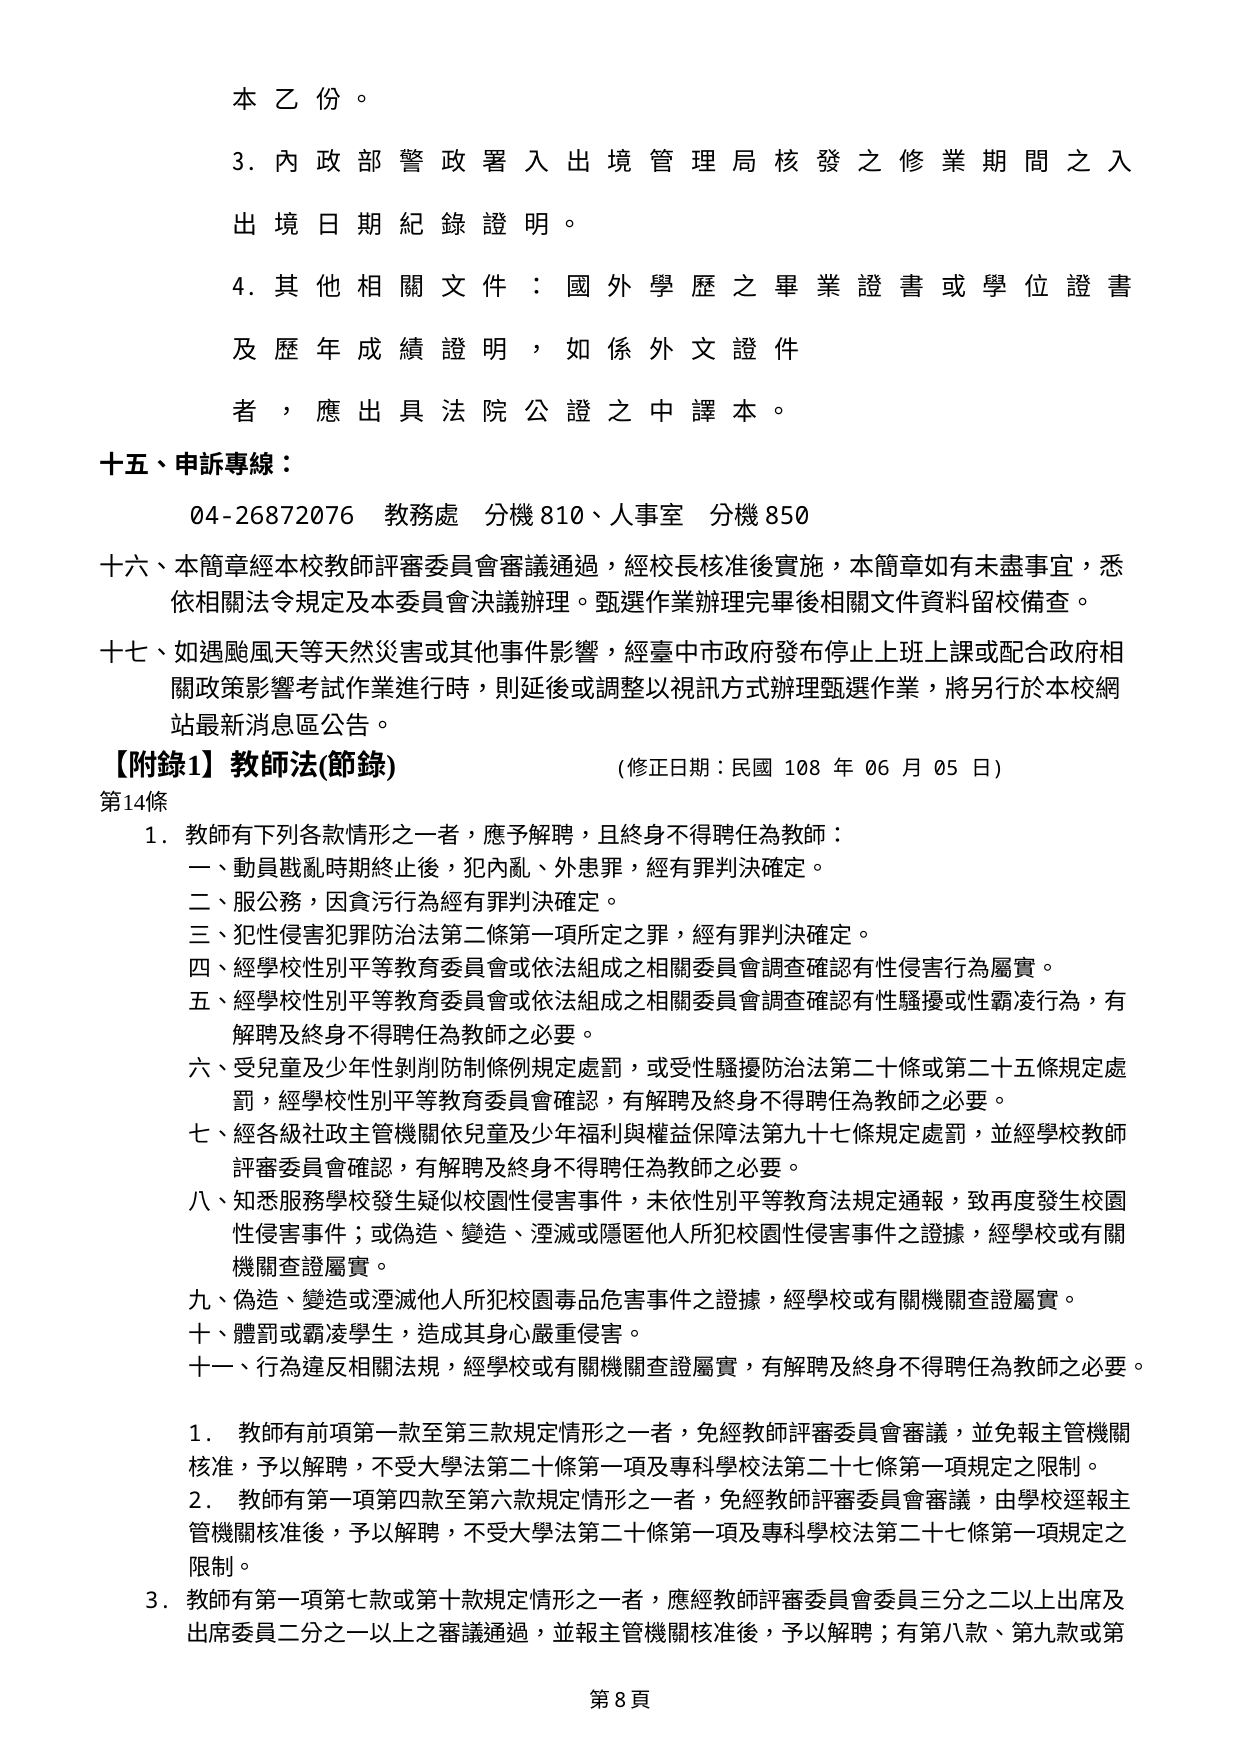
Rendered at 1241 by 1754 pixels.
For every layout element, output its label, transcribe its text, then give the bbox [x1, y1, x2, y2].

text 3.內政部警政署入出境管理局核發之修業期間之入出境日期紀錄證明。 [202, 118, 1141, 243]
text 04-26872076 教務處 分機810、人事室 分機850 [99, 495, 1141, 532]
text 十七、如遇颱風天等天然災害或其他事件影響，經臺中市政府發布停止上班上課或配合政府相關政策影響考試作業進行時，則延後或調整以視訊方式辦理甄選作業，將另行於本校網站最新消息區公告。 [99, 633, 1141, 741]
text 【附錄1】教師法(節錄) (修正日期：民國 108 年 06 月 05 日) [99, 741, 1141, 784]
text 一、動員戡亂時期終止後，犯內亂、外患罪，經有罪判決確定。 [188, 850, 1141, 883]
text 十六、本簡章經本校教師評審委員會審議通過，經校長核准後實施，本簡章如有未盡事宜，悉依相關法令規定及本委員會決議辦理。甄選作業辦理完畢後相關文件資料留校備查。 [99, 546, 1141, 618]
text 六、受兒童及少年性剝削防制條例規定處罰，或受性騷擾防治法第二十條或第二十五條規定處罰，經學校性別平等教育委員會確認，有解聘及終身不得聘任為教師之必要。 [188, 1050, 1141, 1116]
text 十、體罰或霸凌學生，造成其身心嚴重侵害。 [188, 1316, 1141, 1349]
text 八、知悉服務學校發生疑似校園性侵害事件，未依性別平等教育法規定通報，致再度發生校園性侵害事件；或偽造、變造、湮滅或隱匿他人所犯校園性侵害事件之證據，經學校或有關機關查證屬實。 [188, 1183, 1141, 1282]
list 教師有前項第一款至第三款規定情形之一者，免經教師評審委員會審議，並免報主管機關核准，予以解聘，不受大學法第二十條第一項及專科學校法第二十七條第一項規定之限制。 [188, 1415, 1141, 1482]
text 4.其他相關文件：國外學歷之畢業證書或學位證書及歷年成績證明，如係外文證件 者，應出具法院公證之中譯本。 [202, 243, 1141, 431]
text 七、經各級社政主管機關依兒童及少年福利與權益保障法第九十七條規定處罰，並經學校教師評審委員會確認，有解聘及終身不得聘任為教師之必要。 [188, 1116, 1141, 1183]
text 九、偽造、變造或湮滅他人所犯校園毒品危害事件之證據，經學校或有關機關查證屬實。 [188, 1282, 1141, 1316]
list 教師有第一項第四款至第六款規定情形之一者，免經教師評審委員會審議，由學校逕報主管機關核准後，予以解聘，不受大學法第二十條第一項及專科學校法第二十七條第一項規定之限制。 [188, 1482, 1141, 1582]
text 四、經學校性別平等教育委員會或依法組成之相關委員會調查確認有性侵害行為屬實。 [188, 950, 1141, 983]
text 三、犯性侵害犯罪防治法第二條第一項所定之罪，經有罪判決確定。 [188, 917, 1141, 950]
text 五、經學校性別平等教育委員會或依法組成之相關委員會調查確認有性騷擾或性霸凌行為，有解聘及終身不得聘任為教師之必要。 [188, 983, 1141, 1050]
text 十五、申訴專線： [99, 445, 1141, 481]
text 第14條 [99, 784, 1141, 817]
text 本乙份。 [202, 56, 1141, 118]
list 教師有第一項第七款或第十款規定情形之一者，應經教師評審委員會委員三分之二以上出席及出席委員二分之一以上之審議通過，並報主管機關核准後，予以解聘；有第八款、第九款或第 [144, 1582, 1141, 1648]
text 二、服公務，因貪污行為經有罪判決確定。 [188, 883, 1141, 917]
text 1. 教師有下列各款情形之一者，應予解聘，且終身不得聘任為教師： [144, 817, 1141, 850]
text 十一、行為違反相關法規，經學校或有關機關查證屬實，有解聘及終身不得聘任為教師之必要。 [188, 1349, 1141, 1415]
